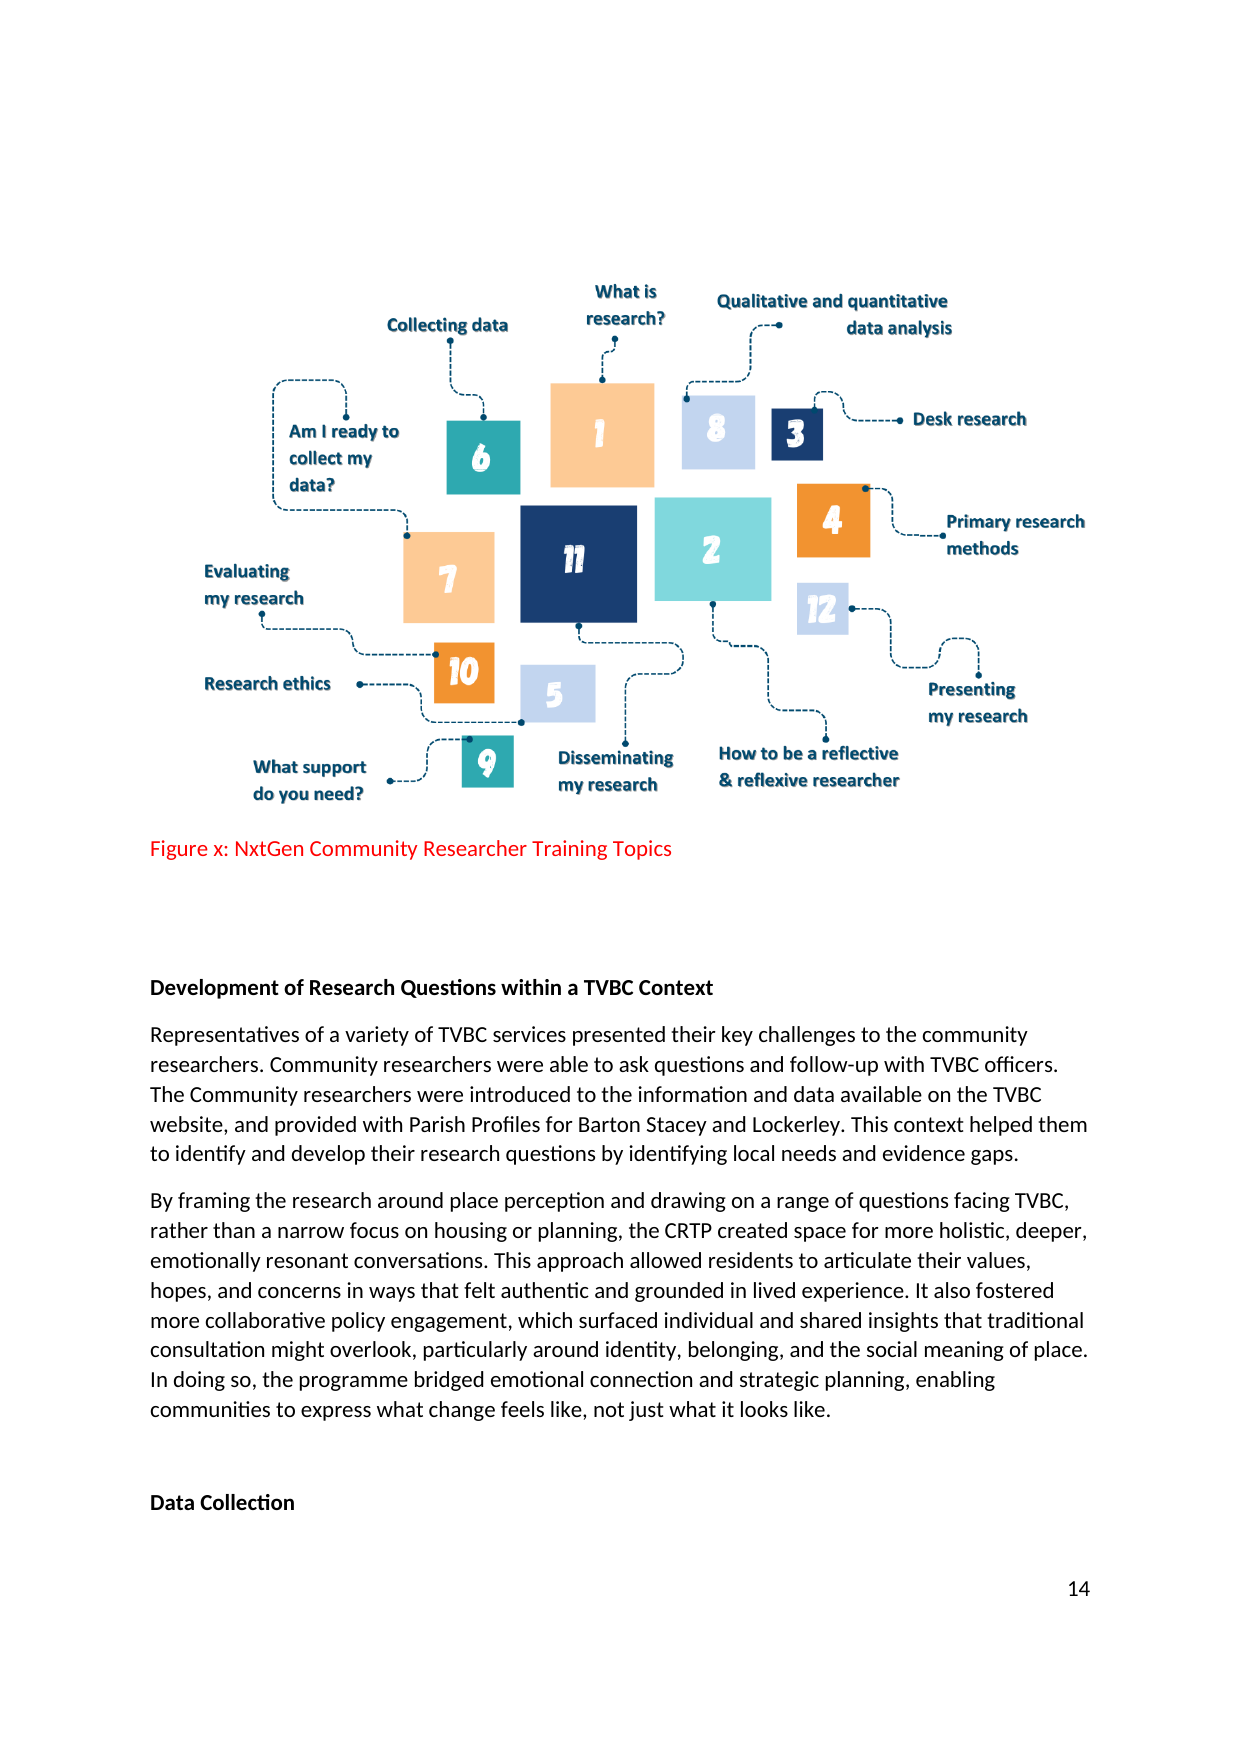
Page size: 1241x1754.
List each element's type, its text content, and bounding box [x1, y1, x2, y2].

text Figure x: NxtGen Community Researcher Training Topics [150, 834, 1090, 862]
text By framing the research around place perception and drawing on a range of questions facing TVBC, rather than a narrow focus on housing or planning, the CRTP created space for more holistic, deeper, emotionally resonant conversations. This approach allowed residents to articulate their values, hopes, and concerns in ways that felt authentic and grounded in lived experience. It also fostered more collaborative policy engagement, which surfaced individual and shared insights that traditional consultation might overlook, particularly around identity, belonging, and the social meaning of place. In doing so, the programme bridged emotional connection and strategic planning, enabling communities to express what change feels like, not just what it looks like. [150, 1186, 1090, 1423]
text Data Collection [150, 1488, 1090, 1517]
text Representatives of a variety of TVBC services presented their key challenges to the community researchers. Community researchers were able to ask questions and follow-up with TVBC officers. The Community researchers were introduced to the information and data available on the TVBC website, and provided with Parish Profiles for Barton Stacey and Lockerley. This context helped them to identify and develop their research questions by identifying local needs and evidence gaps. [150, 1020, 1090, 1168]
text Development of Research Questions within a TVBC Context [150, 973, 1090, 1001]
